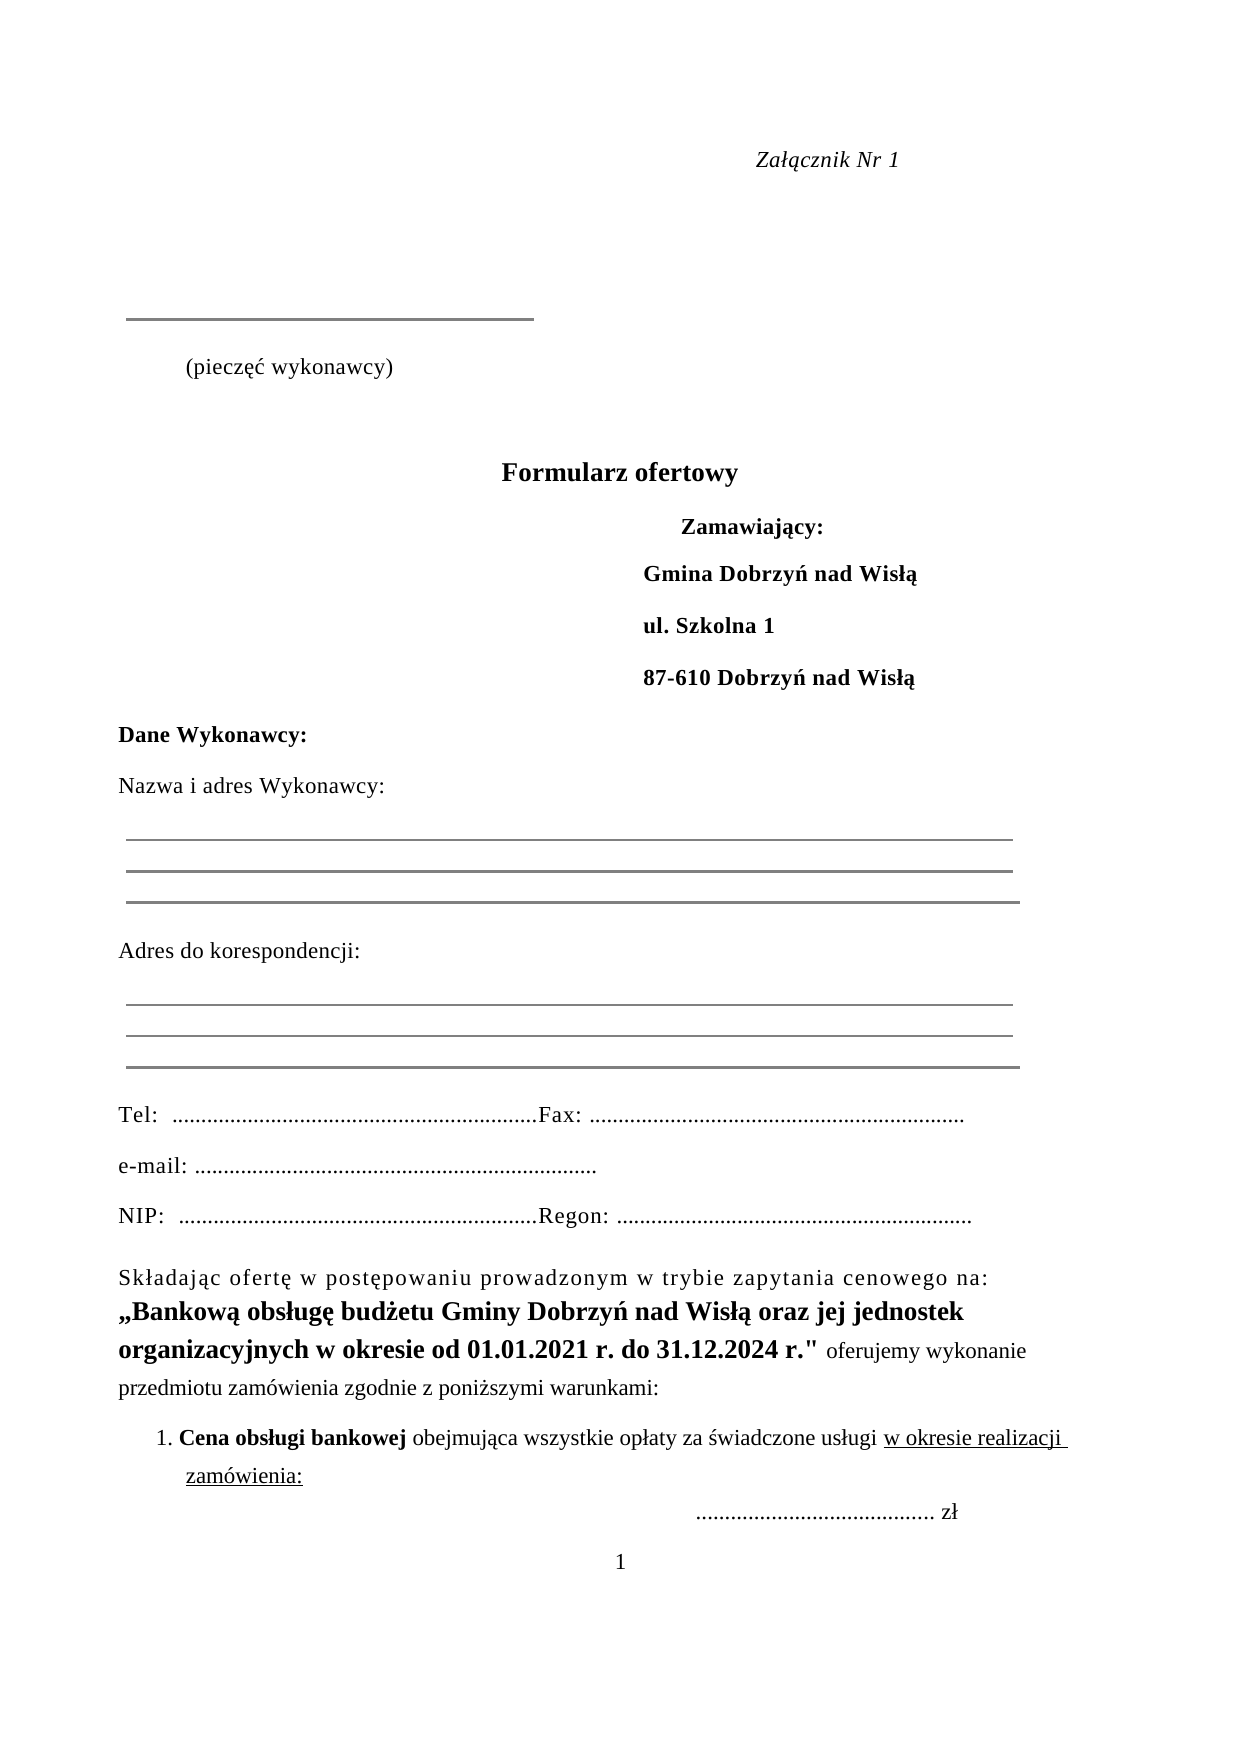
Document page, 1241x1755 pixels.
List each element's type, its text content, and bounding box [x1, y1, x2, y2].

text NIP: Regon: [118, 1202, 1122, 1229]
text 1. Cena obsługi bankowej obejmująca wszystkie opłaty za świadczone usługi w okresie realizacji zamówienia: [156, 1414, 1122, 1491]
text 87-610 Dobrzyń nad Wisłą [643, 645, 1025, 695]
text Gmina Dobrzyń nad Wisłą [643, 541, 1025, 592]
text Dane Wykonawcy: [118, 721, 1122, 748]
text Formularz ofertowy [118, 457, 1122, 488]
text e-mail: [118, 1152, 1122, 1179]
text Zamawiający: [681, 513, 1122, 540]
text Adres do korespondencji: [118, 937, 1122, 964]
text Tel: Fax: [118, 1101, 1122, 1128]
text ul. Szkolna 1 [643, 593, 1025, 643]
text Załącznik Nr 1 [756, 118, 1122, 172]
text zł [696, 1498, 1122, 1525]
text (pieczęć wykonawcy) [186, 352, 1122, 380]
text Nazwa i adres Wykonawcy: [118, 772, 1122, 799]
text Składając ofertę w postępowaniu prowadzonym w trybie zapytania cenowego na: [118, 1263, 1122, 1291]
text „Bankową obsługę budżetu Gminy Dobrzyń nad Wisłą oraz jej jednostek organizacyjnych w okresie od 01.01.2021 r. do 31.12.2024 r." oferujemy wykonanie przedmiotu zamówienia zgodnie z poniższymi warunkami: [118, 1291, 1122, 1403]
text 1 [118, 1549, 1122, 1575]
